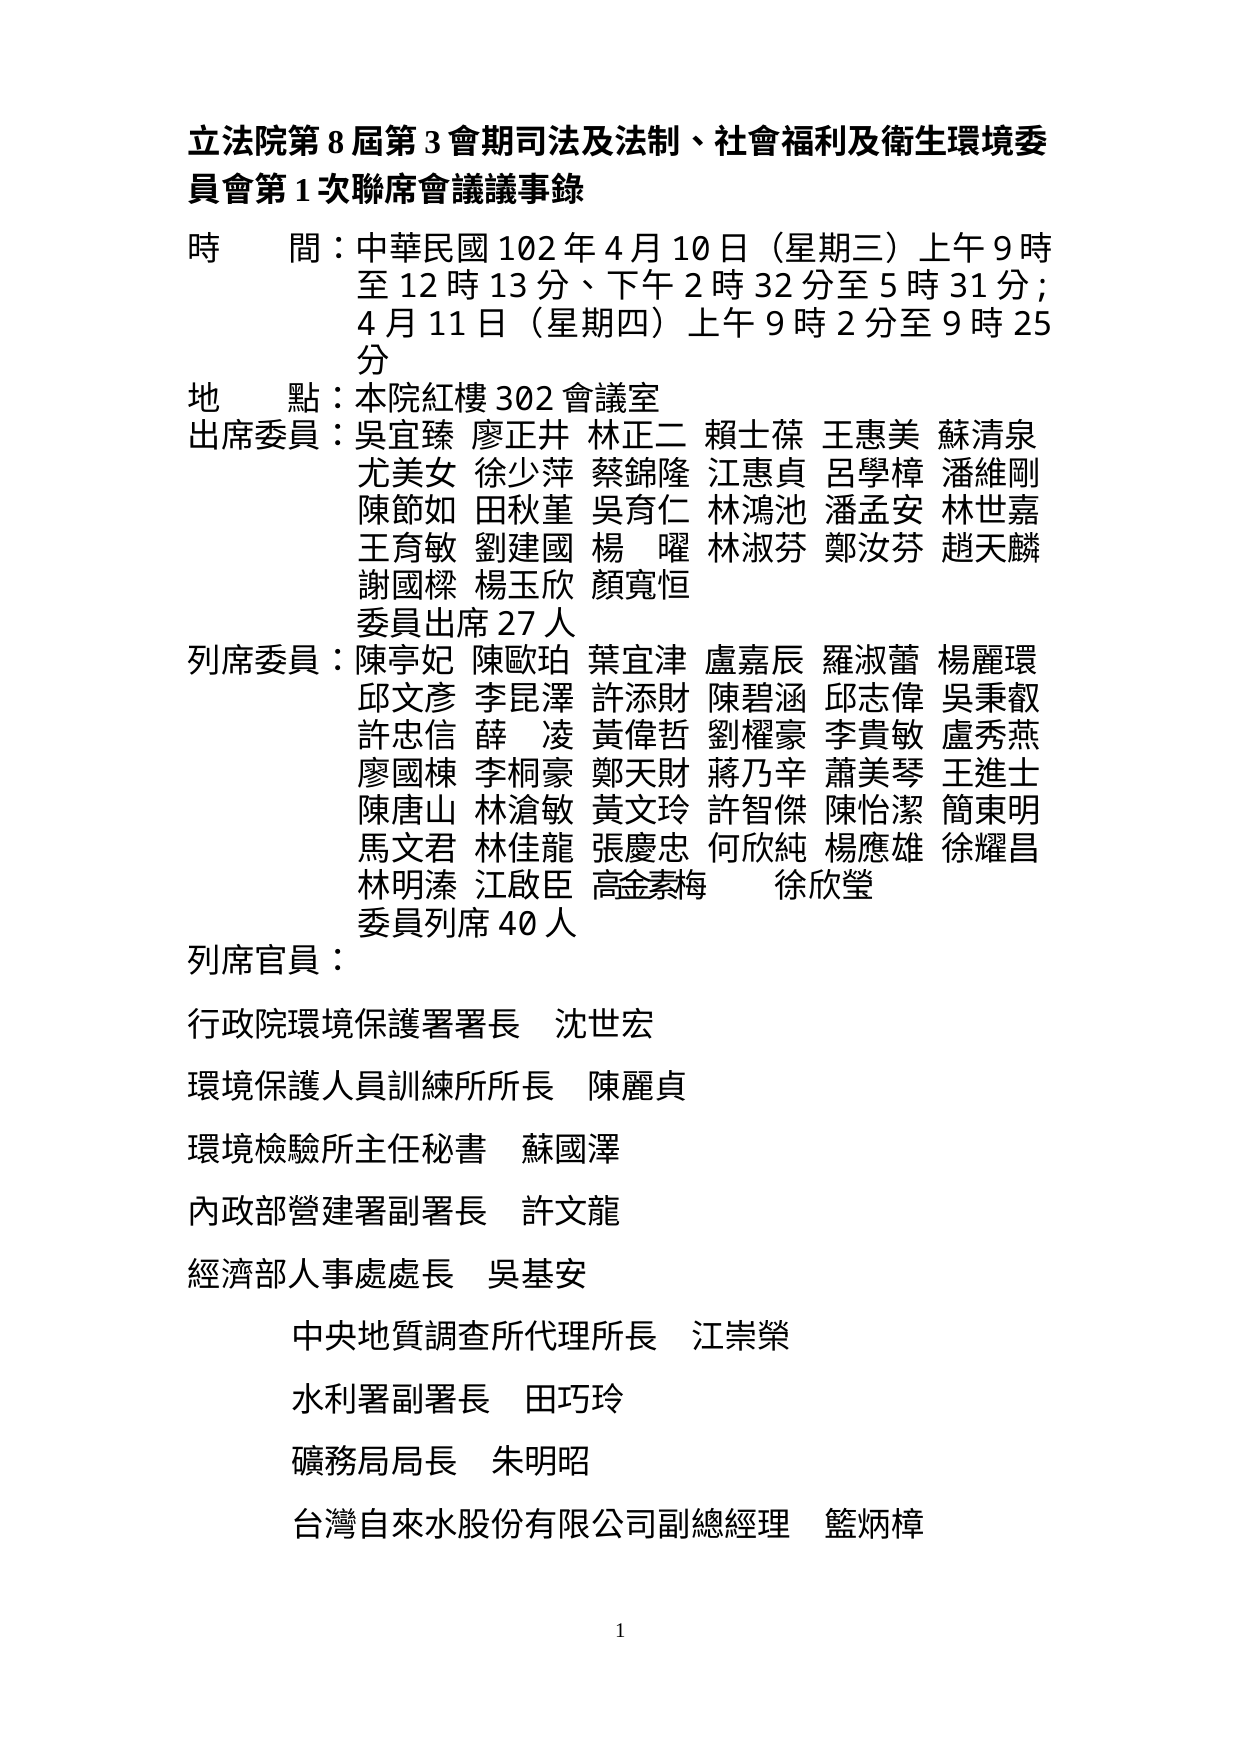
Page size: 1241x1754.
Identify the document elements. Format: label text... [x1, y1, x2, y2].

text 時 間：中華民國102年4月10日（星期三）上午9時至12時13分、下午2時32分至5時31分; 4月11日（星期四）上午9時2分至9時25分 [187, 230, 1053, 380]
text 地 點：本院紅樓302會議室 [187, 380, 1053, 418]
text 陳唐山 林滄敏 黃文玲 許智傑 陳怡潔 簡東明 [357, 793, 1053, 830]
text 中央地質調查所代理所長 江崇榮 [191, 1293, 1053, 1355]
text 尤美女 徐少萍 蔡錦隆 江惠貞 呂學樟 潘維剛 [357, 455, 1053, 493]
text 行政院環境保護署署長 沈世宏 [187, 980, 1053, 1043]
text 水利署副署長 田巧玲 [191, 1355, 1053, 1418]
text 列席委員：陳亭妃 陳歐珀 葉宜津 盧嘉辰 羅淑蕾 楊麗環 [187, 643, 1053, 680]
text 內政部營建署副署長 許文龍 [187, 1168, 1053, 1230]
text 廖國棟 李桐豪 鄭天財 蔣乃辛 蕭美琴 王進士 [357, 755, 1053, 793]
text 委員列席40人 [357, 905, 1053, 943]
text 經濟部人事處處長 吳基安 [187, 1230, 1053, 1293]
text 台灣自來水股份有限公司副總經理 籃炳樟 [191, 1480, 1053, 1543]
text 列席官員： [187, 943, 1053, 980]
text 謝國樑 楊玉欣 顏寬恒 [357, 568, 1053, 605]
text 環境保護人員訓練所所長 陳麗貞 [187, 1043, 1053, 1105]
text 王育敏 劉建國 楊 曜 林淑芬 鄭汝芬 趙天麟 [357, 530, 1053, 568]
text 立法院第8屆第3會期司法及法制、社會福利及衛生環境委員會第1次聯席會議議事錄 [187, 115, 1053, 211]
text 礦務局局長 朱明昭 [191, 1418, 1053, 1480]
text 委員出席27人 [350, 605, 1053, 643]
text 邱文彥 李昆澤 許添財 陳碧涵 邱志偉 吳秉叡 [357, 680, 1053, 718]
text 林明溱 江啟臣 高金素梅 徐欣瑩 [357, 868, 1053, 905]
text 出席委員：吳宜臻 廖正井 林正二 賴士葆 王惠美 蘇清泉 [187, 418, 1053, 455]
text 環境檢驗所主任秘書 蘇國澤 [187, 1105, 1053, 1168]
text 許忠信 薛 凌 黃偉哲 劉櫂豪 李貴敏 盧秀燕 [357, 718, 1053, 755]
text 陳節如 田秋堇 吳育仁 林鴻池 潘孟安 林世嘉 [357, 493, 1053, 530]
text 馬文君 林佳龍 張慶忠 何欣純 楊應雄 徐耀昌 [357, 830, 1053, 868]
